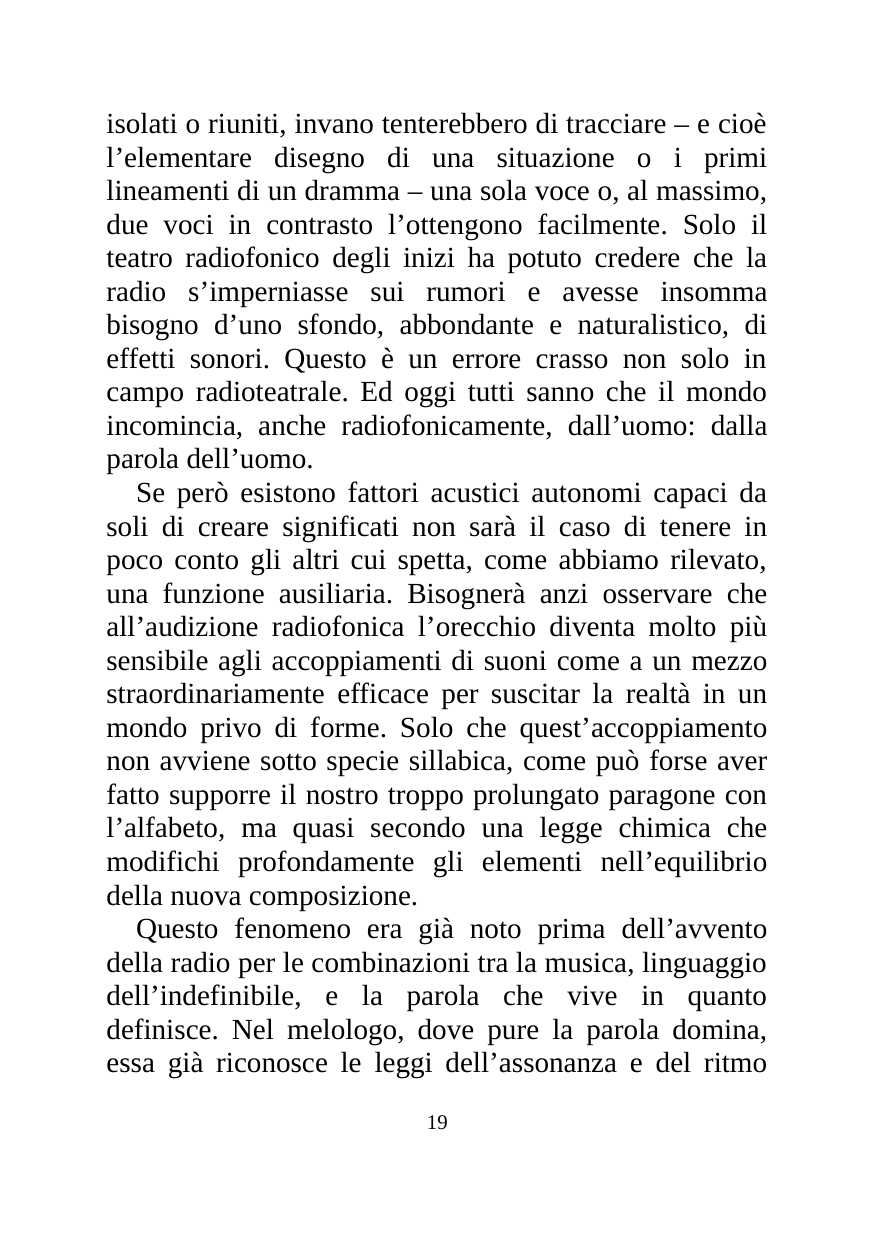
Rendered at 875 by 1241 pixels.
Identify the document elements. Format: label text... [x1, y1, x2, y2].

text Se però esistono fattori acustici autonomi capaci da soli di creare significati non sarà il caso di tenere in poco conto gli altri cui spetta, come abbiamo rilevato, una funzione ausiliaria. Bisognerà anzi osservare che all’audizione radiofonica l’orecchio diventa molto più sensibile agli accoppiamenti di suoni come a un mezzo straordinariamente efficace per suscitar la realtà in un mondo privo di forme. Solo che quest’accoppiamento non avviene sotto specie sillabica, come può forse aver fatto supporre il nostro troppo prolungato paragone con l’alfabeto, ma quasi secondo una legge chimica che modifichi profondamente gli elementi nell’equilibrio della nuova composizione. [106, 475, 768, 911]
text Questo fenomeno era già noto prima dell’avvento della radio per le combinazioni tra la musica, linguaggio dell’indefinibile, e la parola che vive in quanto definisce. Nel melologo, dove pure la parola domina, essa già riconosce le leggi dell’assonanza e del ritmo [106, 911, 768, 1079]
text isolati o riuniti, invano tenterebbero di tracciare – e cioè l’elementare disegno di una situazione o i primi lineamenti di un dramma – una sola voce o, al massimo, due voci in contrasto l’ottengono facilmente. Solo il teatro radiofonico degli inizi ha potuto credere che la radio s’imperniasse sui rumori e avesse insomma bisogno d’uno sfondo, abbondante e naturalistico, di effetti sonori. Questo è un errore crasso non solo in campo radioteatrale. Ed oggi tutti sanno che il mondo incomincia, anche radiofonicamente, dall’uomo: dalla parola dell’uomo. [106, 106, 768, 475]
